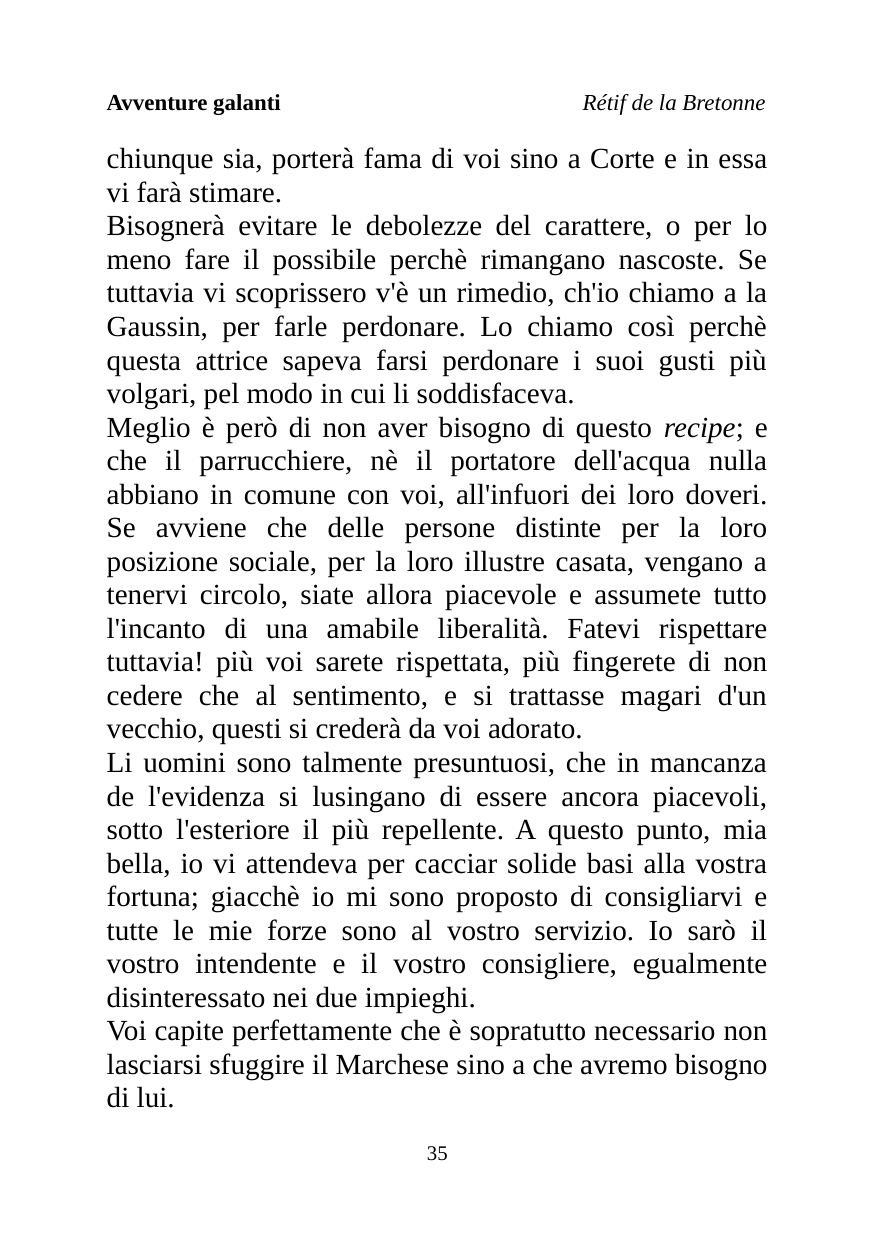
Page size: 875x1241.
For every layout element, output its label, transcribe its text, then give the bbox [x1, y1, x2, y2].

text Voi capite perfettamente che è sopratutto necessario non lasciarsi sfuggire il Marchese sino a che avremo bisogno di lui. [106, 1013, 768, 1114]
text Li uomini sono talmente presuntuosi, che in mancanza de l'evidenza si lusingano di essere ancora piacevoli, sotto l'esteriore il più repellente. A questo punto, mia bella, io vi attendeva per cacciar solide basi alla vostra fortuna; giacchè io mi sono proposto di consigliarvi e tutte le mie forze sono al vostro servizio. Io sarò il vostro intendente e il vostro consigliere, egualmente disinteressato nei due impieghi. [106, 745, 768, 1013]
text chiunque sia, porterà fama di voi sino a Corte e in essa vi farà stimare. [106, 141, 768, 208]
text Meglio è però di non aver bisogno di questo recipe; e che il parrucchiere, nè il portatore dell'acqua nulla abbiano in comune con voi, all'infuori dei loro doveri. Se avviene che delle persone distinte per la loro posizione sociale, per la loro illustre casata, vengano a tenervi circolo, siate allora piacevole e assumete tutto l'incanto di una amabile liberalità. Fatevi rispettare tuttavia! più voi sarete rispettata, più fingerete di non cedere che al sentimento, e si trattasse magari d'un vecchio, questi si crederà da voi adorato. [106, 410, 768, 745]
text Bisognerà evitare le debolezze del carattere, o per lo meno fare il possibile perchè rimangano nascoste. Se tuttavia vi scoprissero v'è un rimedio, ch'io chiamo a la Gaussin, per farle perdonare. Lo chiamo così perchè questa attrice sapeva farsi perdonare i suoi gusti più volgari, pel modo in cui li soddisfaceva. [106, 208, 768, 410]
